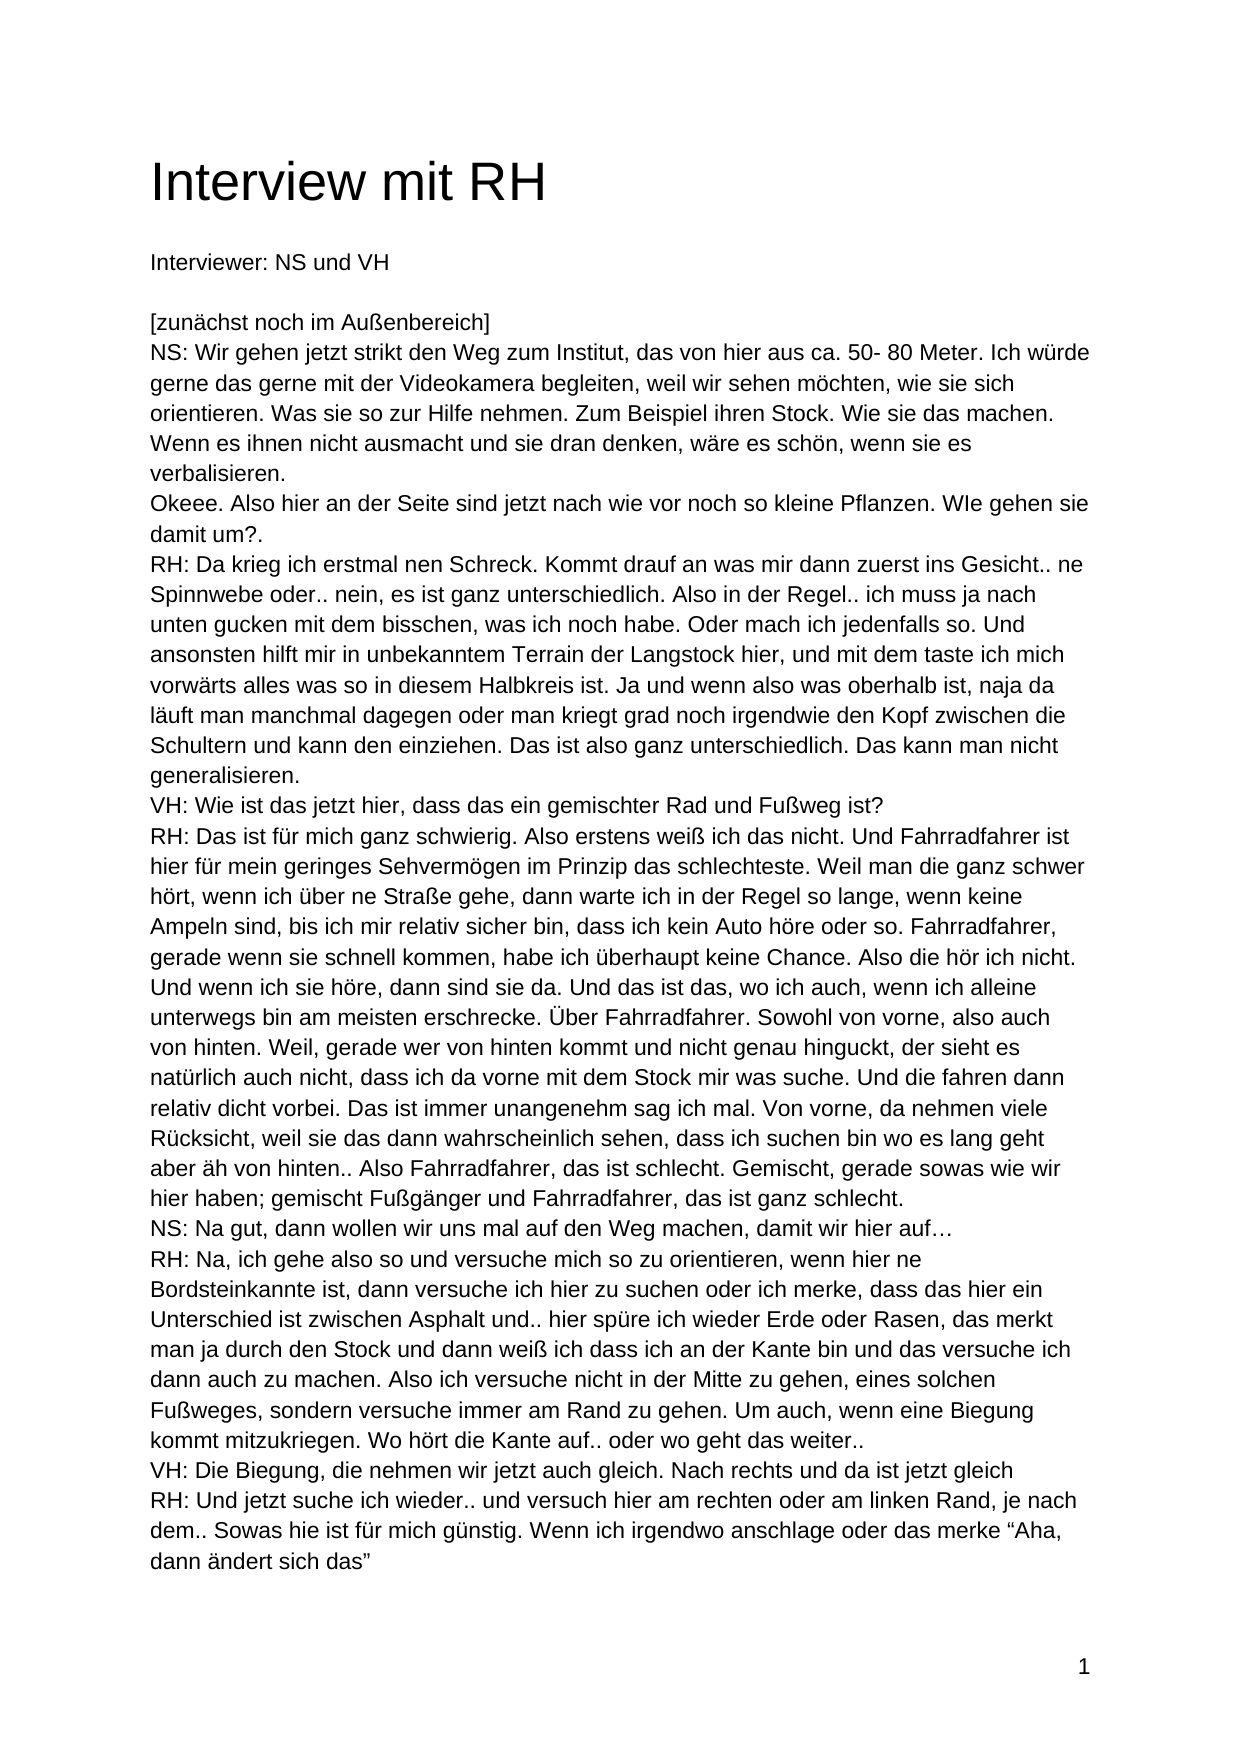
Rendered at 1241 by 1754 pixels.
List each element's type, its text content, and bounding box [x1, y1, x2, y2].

text [zunächst noch im Außenbereich] [150, 309, 1090, 336]
text VH: Die Biegung, die nehmen wir jetzt auch gleich. Nach rechts und da ist jetzt gleich [150, 1457, 1090, 1483]
text VH: Wie ist das jetzt hier, dass das ein gemischter Rad und Fußweg ist? [150, 792, 1090, 819]
text RH: Und jetzt suche ich wieder.. und versuch hier am rechten oder am linken Rand, je nach dem.. Sowas hie ist für mich günstig. Wenn ich irgendwo anschlage oder das merke “Aha, dann ändert sich das” [150, 1487, 1090, 1574]
text NS: Na gut, dann wollen wir uns mal auf den Weg machen, damit wir hier auf… [150, 1215, 1090, 1242]
text RH: Da krieg ich erstmal nen Schreck. Kommt drauf an was mir dann zuerst ins Gesicht.. ne Spinnwebe oder.. nein, es ist ganz unterschiedlich. Also in der Regel.. ich muss ja nach unten gucken mit dem bisschen, was ich noch habe. Oder mach ich jedenfalls so. Und ansonsten hilft mir in unbekanntem Terrain der Langstock hier, und mit dem taste ich mich vorwärts alles was so in diesem Halbkreis ist. Ja und wenn also was oberhalb ist, naja da läuft man manchmal dagegen oder man kriegt grad noch irgendwie den Kopf zwischen die Schultern und kann den einziehen. Das ist also ganz unterschiedlich. Das kann man nicht generalisieren. [150, 551, 1090, 789]
text RH: Na, ich gehe also so und versuche mich so zu orientieren, wenn hier ne Bordsteinkannte ist, dann versuche ich hier zu suchen oder ich merke, dass das hier ein Unterschied ist zwischen Asphalt und.. hier spüre ich wieder Erde oder Rasen, das merkt man ja durch den Stock und dann weiß ich dass ich an der Kante bin und das versuche ich dann auch zu machen. Also ich versuche nicht in der Mitte zu gehen, eines solchen Fußweges, sondern versuche immer am Rand zu gehen. Um auch, wenn eine Biegung kommt mitzukriegen. Wo hört die Kante auf.. oder wo geht das weiter.. [150, 1246, 1090, 1453]
text NS: Wir gehen jetzt strikt den Weg zum Institut, das von hier aus ca. 50- 80 Meter. Ich würde gerne das gerne mit der Videokamera begleiten, weil wir sehen möchten, wie sie sich orientieren. Was sie so zur Hilfe nehmen. Zum Beispiel ihren Stock. Wie sie das machen. Wenn es ihnen nicht ausmacht und sie dran denken, wäre es schön, wenn sie es verbalisieren. [150, 339, 1090, 487]
text Interviewer: NS und VH [150, 249, 1090, 275]
title Interview mit RH [150, 150, 1090, 212]
text RH: Das ist für mich ganz schwierig. Also erstens weiß ich das nicht. Und Fahrradfahrer ist hier für mein geringes Sehvermögen im Prinzip das schlechteste. Weil man die ganz schwer hört, wenn ich über ne Straße gehe, dann warte ich in der Regel so lange, wenn keine Ampeln sind, bis ich mir relativ sicher bin, dass ich kein Auto höre oder so. Fahrradfahrer, gerade wenn sie schnell kommen, habe ich überhaupt keine Chance. Also die hör ich nicht. Und wenn ich sie höre, dann sind sie da. Und das ist das, wo ich auch, wenn ich alleine unterwegs bin am meisten erschrecke. Über Fahrradfahrer. Sowohl von vorne, also auch von hinten. Weil, gerade wer von hinten kommt und nicht genau hinguckt, der sieht es natürlich auch nicht, dass ich da vorne mit dem Stock mir was suche. Und die fahren dann relativ dicht vorbei. Das ist immer unangenehm sag ich mal. Von vorne, da nehmen viele Rücksicht, weil sie das dann wahrscheinlich sehen, dass ich suchen bin wo es lang geht aber äh von hinten.. Also Fahrradfahrer, das ist schlecht. Gemischt, gerade sowas wie wir hier haben; gemischt Fußgänger und Fahrradfahrer, das ist ganz schlecht. [150, 823, 1090, 1212]
text Okeee. Also hier an der Seite sind jetzt nach wie vor noch so kleine Pflanzen. WIe gehen sie damit um?. [150, 490, 1090, 547]
